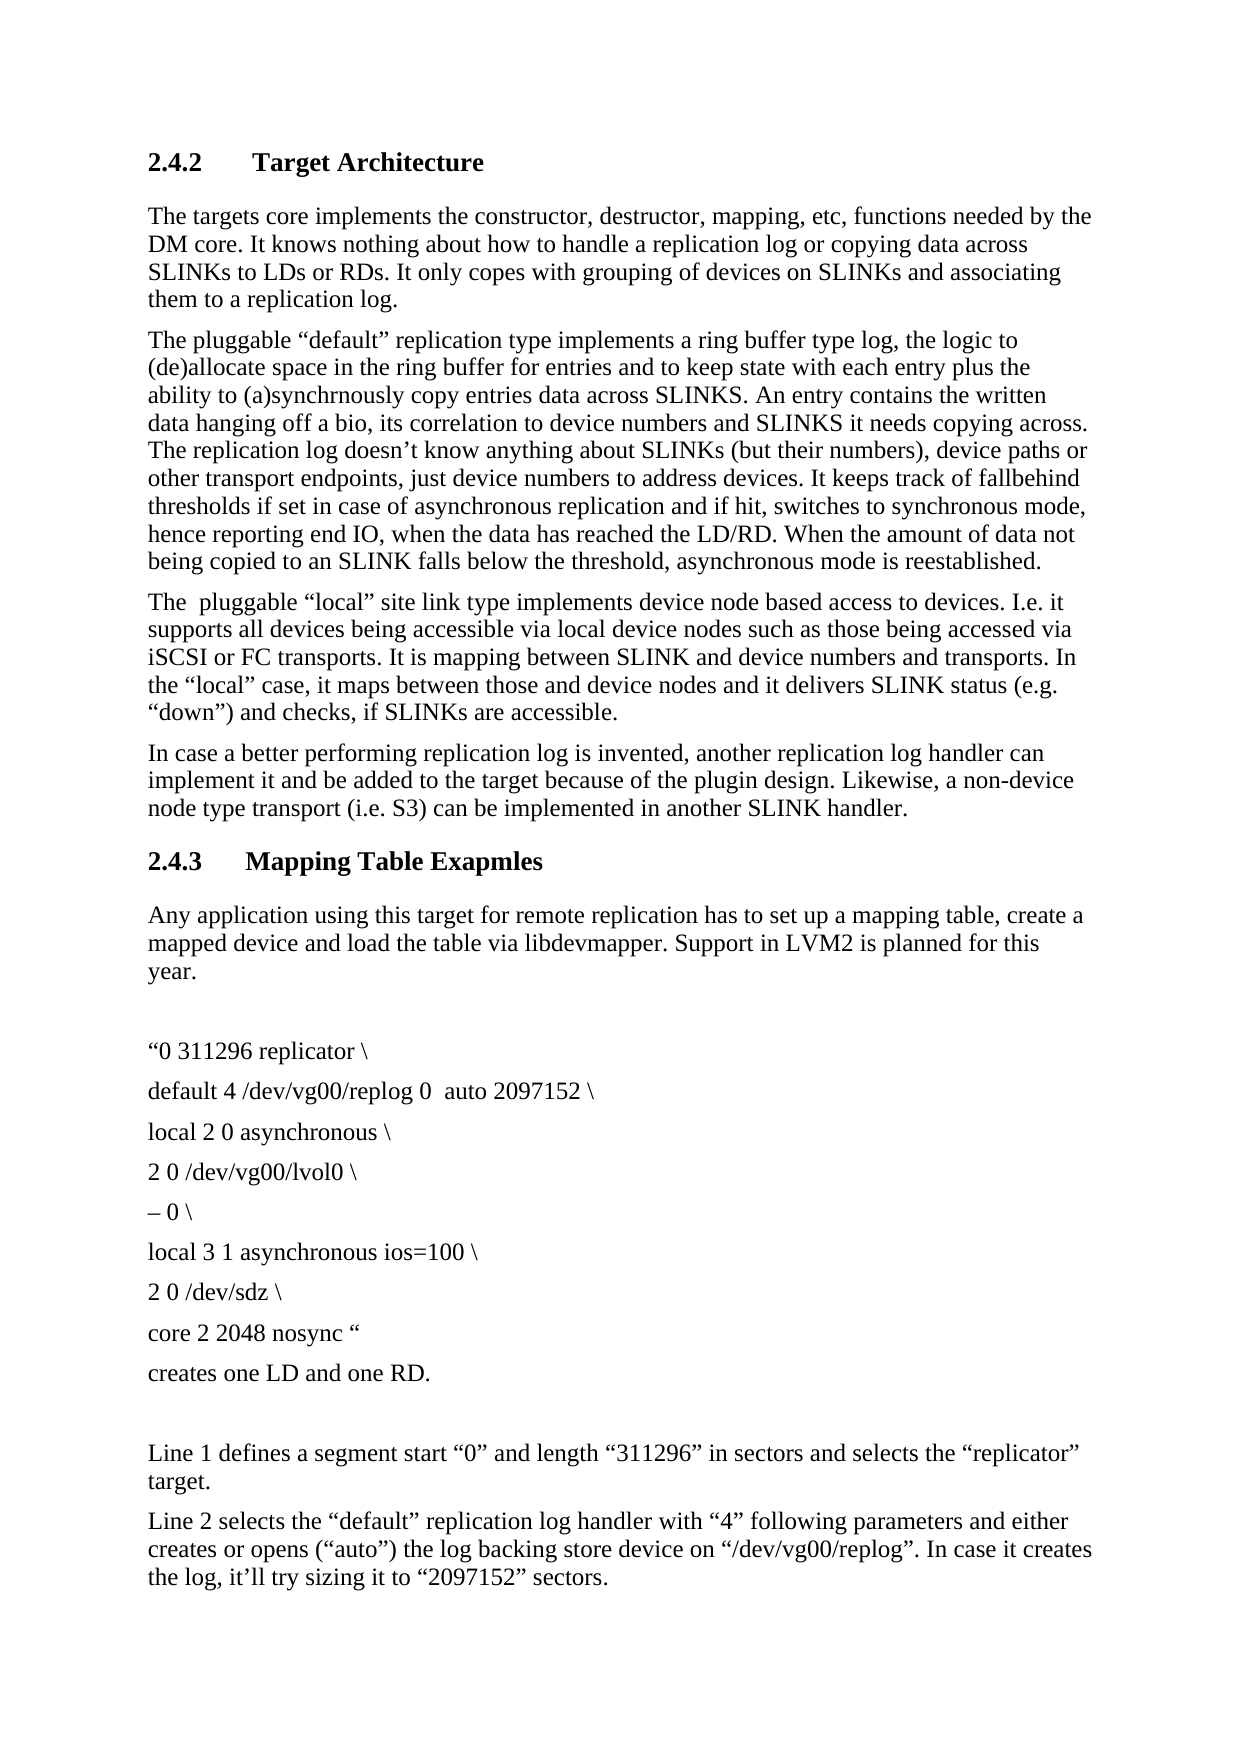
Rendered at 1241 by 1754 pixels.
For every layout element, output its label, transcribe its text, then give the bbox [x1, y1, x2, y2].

text default 4 /dev/vg00/replog 0 auto 2097152 \ [148, 1077, 1093, 1105]
text The pluggable “local” site link type implements device node based access to devices. I.e. it supports all devices being accessible via local device nodes such as those being accessed via iSCSI or FC transports. It is mapping between SLINK and device numbers and transports. In the “local” case, it maps between those and device nodes and it delivers SLINK status (e.g. “down”) and checks, if SLINKs are accessible. [148, 588, 1093, 726]
text – 0 \ [148, 1198, 1093, 1226]
text Line 1 defines a segment start “0” and length “311296” in sectors and selects the “replicator” target. [148, 1439, 1093, 1495]
text “0 311296 replicator \ [148, 1037, 1093, 1065]
text The pluggable “default” replication type implements a ring buffer type log, the logic to (de)allocate space in the ring buffer for entries and to keep state with each entry plus the ability to (a)synchrnously copy entries data across SLINKS. An entry contains the written data hanging off a bio, its correlation to device numbers and SLINKS it needs copying across. The replication log doesn’t know anything about SLINKs (but their numbers), device paths or other transport endpoints, just device numbers to address devices. It keeps track of fallbehind thresholds if set in case of asynchronous replication and if hit, switches to synchronous mode, hence reporting end IO, when the data has reached the LD/RD. When the amount of data not being copied to an SLINK falls below the threshold, asynchronous mode is reestablished. [148, 326, 1093, 575]
text 2 0 /dev/vg00/lvol0 \ [148, 1158, 1093, 1186]
text core 2 2048 nosync “ [148, 1319, 1093, 1346]
text The targets core implements the constructor, destructor, mapping, etc, functions needed by the DM core. It knows nothing about how to handle a replication log or copying data across SLINKs to LDs or RDs. It only copes with grouping of devices on SLINKs and associating them to a replication log. [148, 202, 1093, 313]
subtitle Target Architecture [148, 148, 1093, 178]
text local 3 1 asynchronous ios=100 \ [148, 1238, 1093, 1266]
text Line 2 selects the “default” replication log handler with “4” following parameters and either creates or opens (“auto”) the log backing store device on “/dev/vg00/replog”. In case it creates the log, it’ll try sizing it to “2097152” sectors. [148, 1507, 1093, 1590]
text local 2 0 asynchronous \ [148, 1118, 1093, 1145]
text creates one LD and one RD. [148, 1359, 1093, 1387]
text In case a better performing replication log is invented, another replication log handler can implement it and be added to the target because of the plugin design. Likewise, a non-device node type transport (i.e. S3) can be implemented in another SLINK handler. [148, 739, 1093, 822]
text 2 0 /dev/sdz \ [148, 1278, 1093, 1306]
subtitle Mapping Table Exapmles [148, 847, 1093, 877]
text Any application using this target for remote replication has to set up a mapping table, create a mapped device and load the table via libdevmapper. Support in LVM2 is planned for this year. [148, 901, 1093, 984]
